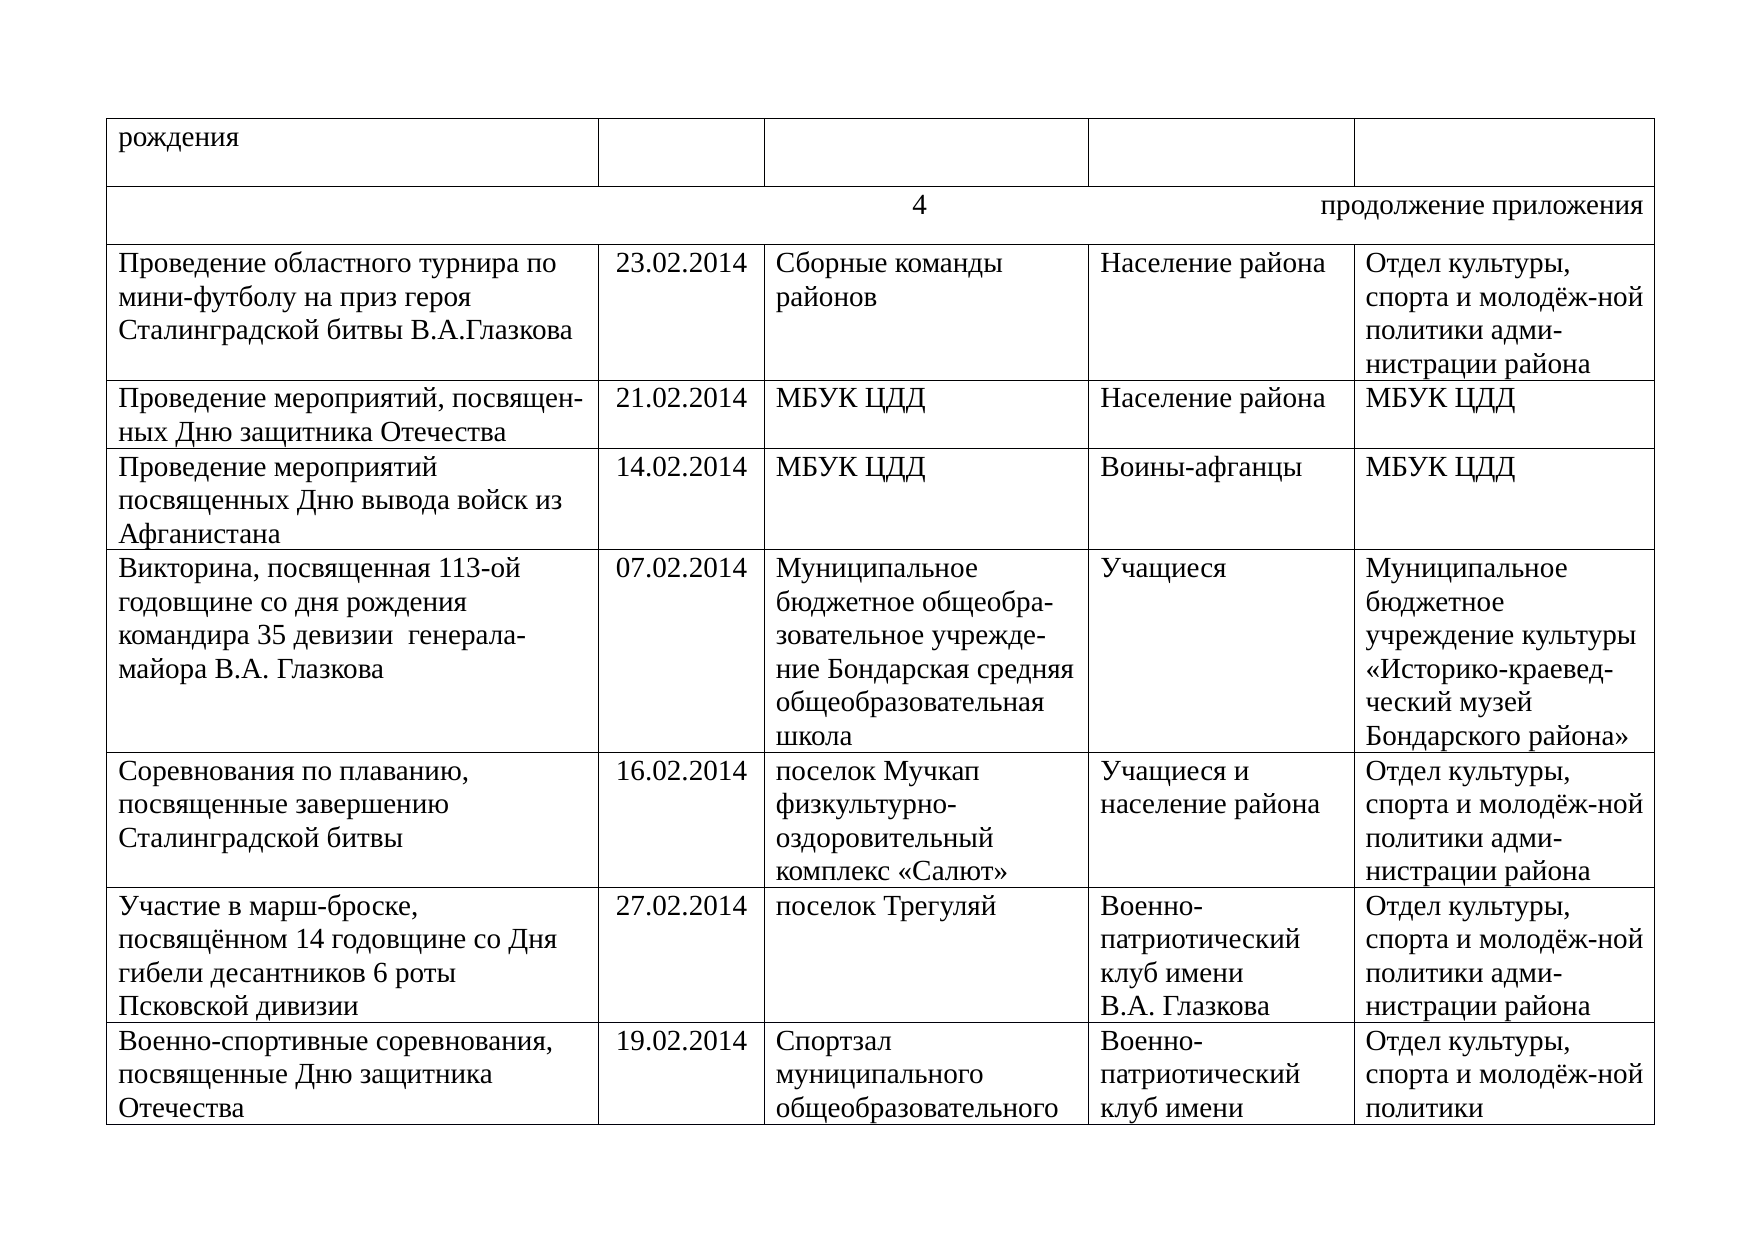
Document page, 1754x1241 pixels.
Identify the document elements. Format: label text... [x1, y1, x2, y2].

table_cell Отдел культуры, спорта и молодёж-ной политики адми-нистрации района [1355, 888, 1654, 1022]
table_cell [765, 119, 1088, 186]
table_cell Население района [1089, 381, 1354, 448]
table_cell рождения [107, 119, 598, 186]
table_cell Муниципальное бюджетное учреждение культуры «Историко-краевед-ческий музей Бондарского района» [1355, 550, 1654, 752]
table_cell поселок Трегуляй [765, 888, 1088, 1022]
table_cell МБУК ЦДД [1355, 449, 1654, 549]
table_cell Соревнования по плаванию, посвященные завершению Сталинградской битвы [107, 753, 598, 887]
table_cell [1089, 119, 1354, 186]
table_cell Военно-спортивные соревнования, посвященные Дню защитника Отечества [107, 1023, 598, 1124]
table_cell Отдел культуры, спорта и молодёж-ной политики адми-нистрации района [1355, 753, 1654, 887]
table_cell 07.02.2014 [599, 550, 764, 752]
table_cell 23.02.2014 [599, 245, 764, 379]
table_cell 19.02.2014 [599, 1023, 764, 1124]
table_cell 27.02.2014 [599, 888, 764, 1022]
table_cell Сборные команды районов [765, 245, 1088, 379]
table_cell Военно-патриотический клуб имени [1089, 1023, 1354, 1124]
table_cell Население района [1089, 245, 1354, 379]
table_cell Спортзал муниципального общеобразовательного [765, 1023, 1088, 1124]
table_cell Проведение областного турнира по мини-футболу на приз героя Сталинградской битвы В.А.Глазкова [107, 245, 598, 379]
table_cell Отдел культуры, спорта и молодёж-ной политики адми-нистрации района [1355, 245, 1654, 379]
table_cell 21.02.2014 [599, 381, 764, 448]
table_cell Участие в марш-броске, посвящённом 14 годовщине со Дня гибели десантников 6 роты Псковской дивизии [107, 888, 598, 1022]
table_cell Проведение мероприятий, посвящен-ных Дню защитника Отечества [107, 381, 598, 448]
table_cell Воины-афганцы [1089, 449, 1354, 549]
table_cell 16.02.2014 [599, 753, 764, 887]
table_cell МБУК ЦДД [765, 449, 1088, 549]
table_cell Отдел культуры, спорта и молодёж-ной политики [1355, 1023, 1654, 1124]
table_cell 4 продолжение приложения [107, 187, 1654, 244]
table_cell 14.02.2014 [599, 449, 764, 549]
table_cell [1355, 119, 1654, 186]
table_cell Викторина, посвященная 113-ой годовщине со дня рождения командира 35 девизии генерала-майора В.А. Глазкова [107, 550, 598, 752]
table_cell МБУК ЦДД [765, 381, 1088, 448]
table_cell МБУК ЦДД [1355, 381, 1654, 448]
table_cell поселок Мучкап физкультурно-оздоровительный комплекс «Салют» [765, 753, 1088, 887]
table_cell Учащиеся и население района [1089, 753, 1354, 887]
table_cell Военно-патриотический клуб имени В.А. Глазкова [1089, 888, 1354, 1022]
table_cell Муниципальное бюджетное общеобра-зовательное учрежде-ние Бондарская средняя общеобразовательная школа [765, 550, 1088, 752]
table_cell [599, 119, 764, 186]
table_cell Учащиеся [1089, 550, 1354, 752]
table_cell Проведение мероприятий посвященных Дню вывода войск из Афганистана [107, 449, 598, 549]
